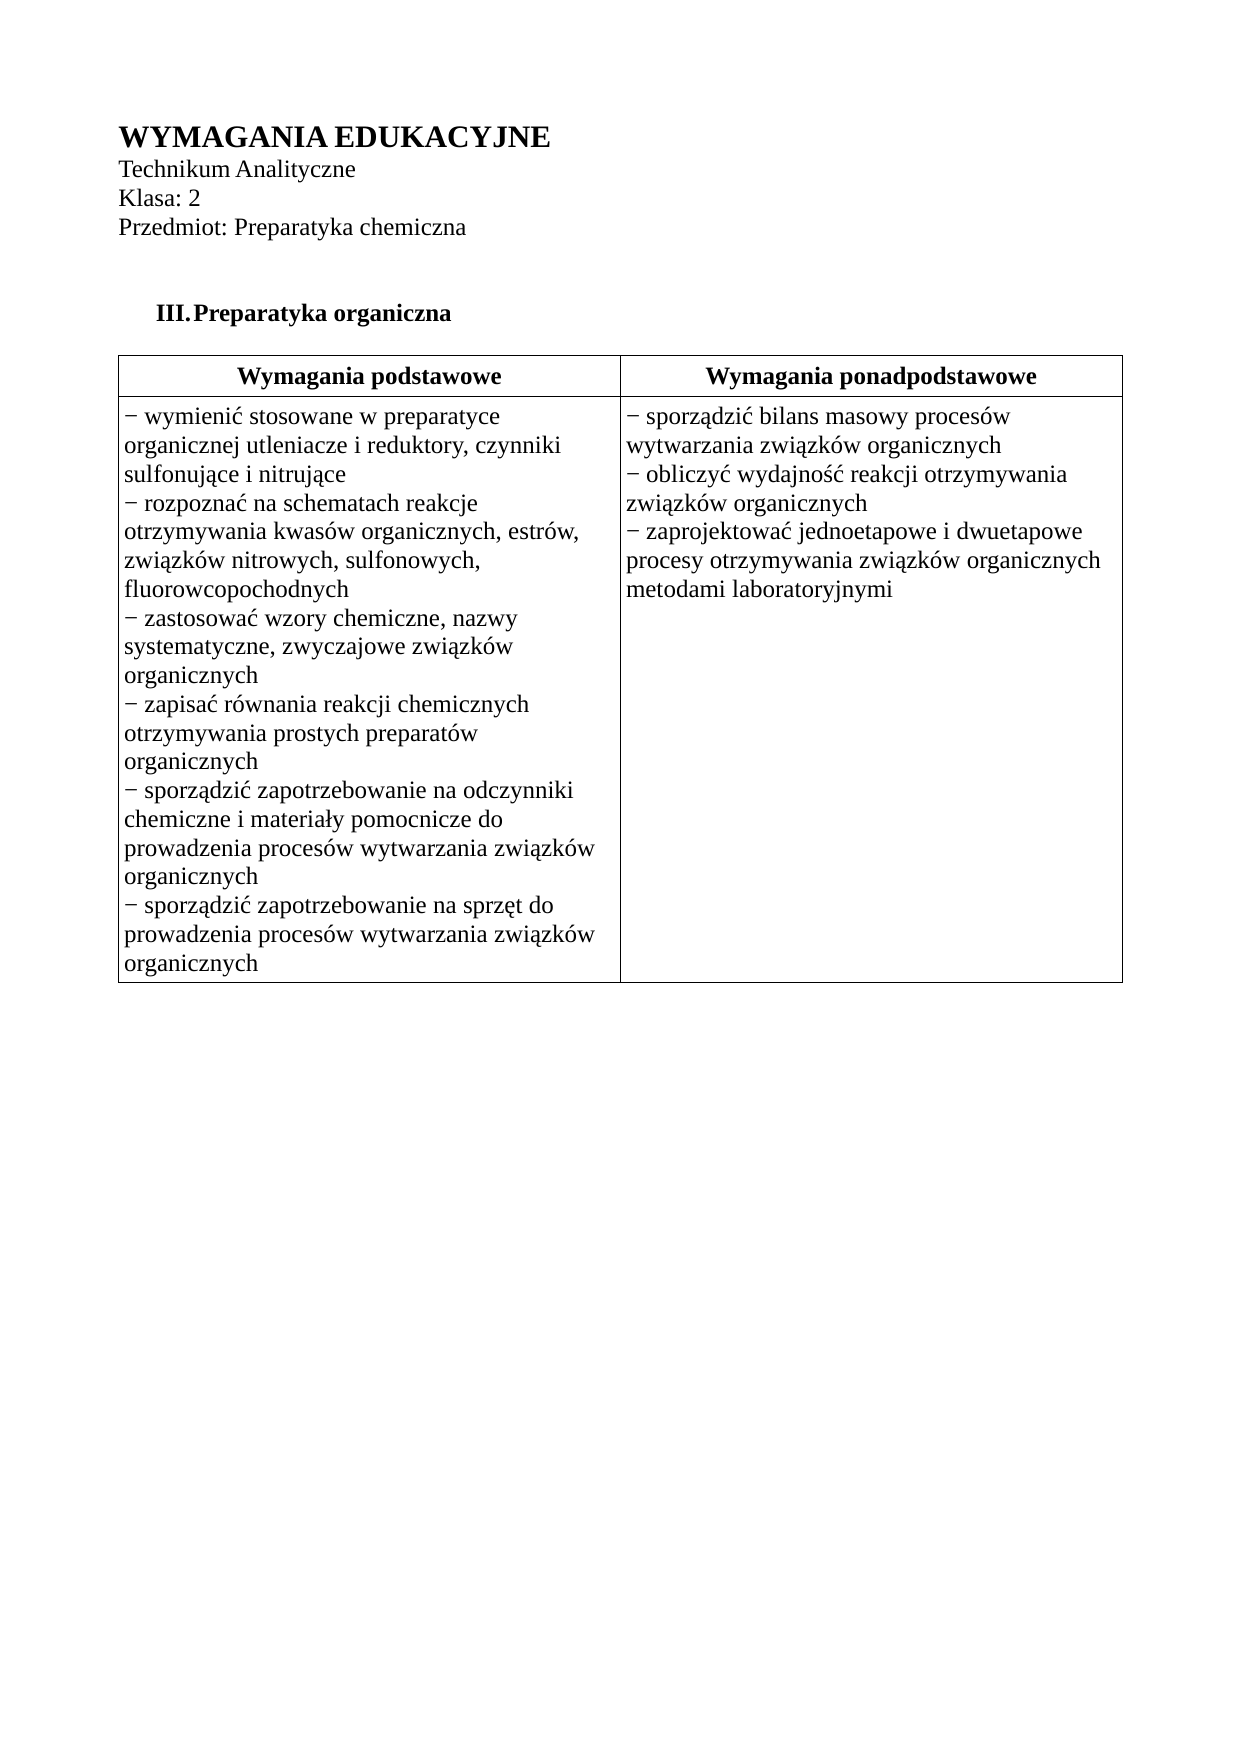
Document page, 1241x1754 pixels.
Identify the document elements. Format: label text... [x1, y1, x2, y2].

text Technikum Analityczne [118, 154, 1122, 183]
list Preparatyka organiczna [156, 298, 1122, 327]
table_header Wymagania podstawowe [119, 356, 620, 396]
table_cell − sporządzić bilans masowy procesów wytwarzania związków organicznych − obliczyć wydajność reakcji otrzymywania związków organicznych − zaprojektować jednoetapowe i dwuetapowe procesy otrzymywania związków organicznych metodami laboratoryjnymi [621, 397, 1122, 982]
text WYMAGANIA EDUKACYJNE [118, 118, 1122, 154]
table_header Wymagania ponadpodstawowe [621, 356, 1122, 396]
text Klasa: 2 [118, 183, 1122, 212]
text Przedmiot: Preparatyka chemiczna [118, 212, 1122, 240]
table_cell − wymienić stosowane w preparatyce organicznej utleniacze i reduktory, czynniki sulfonujące i nitrujące − rozpoznać na schematach reakcje otrzymywania kwasów organicznych, estrów, związków nitrowych, sulfonowych, fluorowcopochodnych − zastosować wzory chemiczne, nazwy systematyczne, zwyczajowe związków organicznych − zapisać równania reakcji chemicznych otrzymywania prostych preparatów organicznych − sporządzić zapotrzebowanie na odczynniki chemiczne i materiały pomocnicze do prowadzenia procesów wytwarzania związków organicznych − sporządzić zapotrzebowanie na sprzęt do prowadzenia procesów wytwarzania związków organicznych [119, 397, 620, 982]
